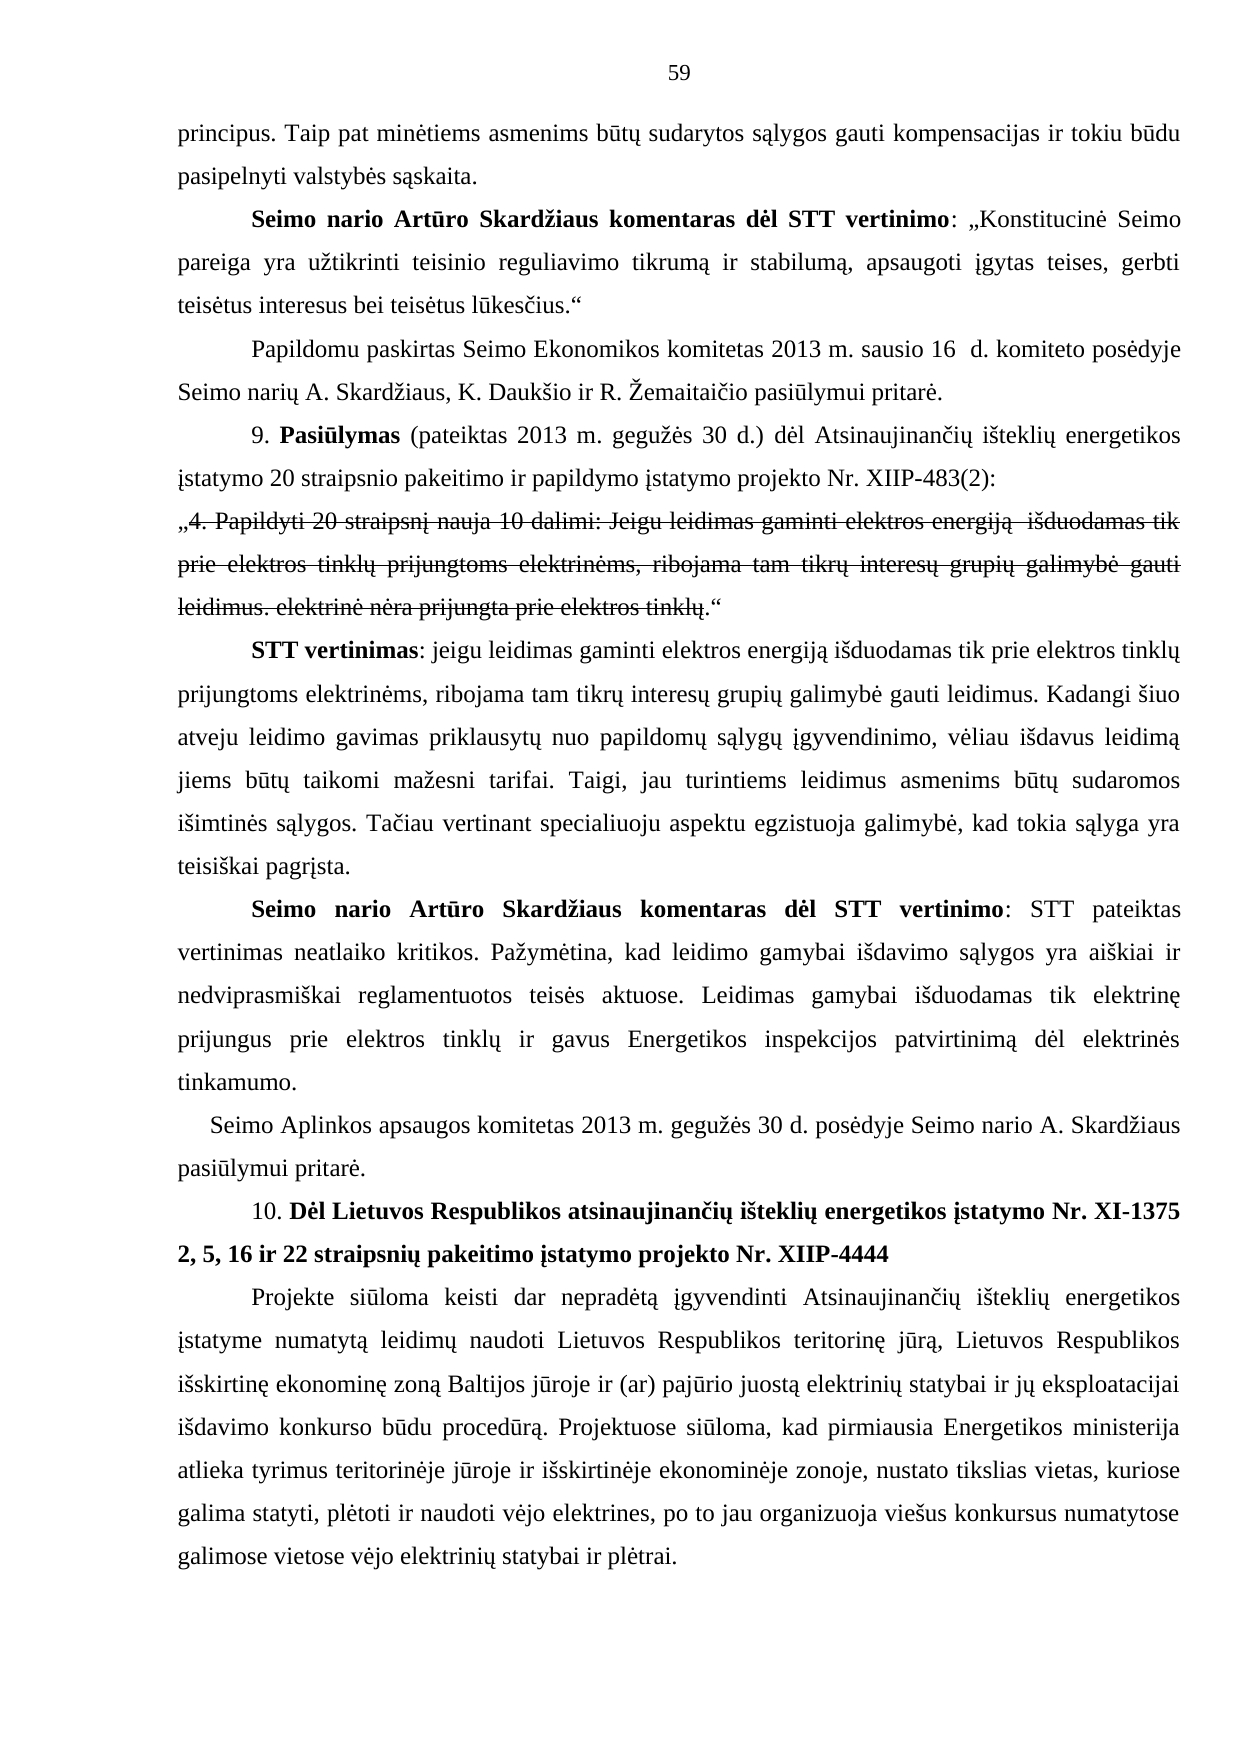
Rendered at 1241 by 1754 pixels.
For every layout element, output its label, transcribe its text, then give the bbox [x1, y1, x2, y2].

text STT vertinimas: jeigu leidimas gaminti elektros energiją išduodamas tik prie elektros tinklų prijungtoms elektrinėms, ribojama tam tikrų interesų grupių galimybė gauti leidimus. Kadangi šiuo atveju leidimo gavimas priklausytų nuo papildomų sąlygų įgyvendinimo, vėliau išdavus leidimą jiems būtų taikomi mažesni tarifai. Taigi, jau turintiems leidimus asmenims būtų sudaromos išimtinės sąlygos. Tačiau vertinant specialiuoju aspektu egzistuoja galimybė, kad tokia sąlyga yra teisiškai pagrįsta. [177, 636, 1181, 880]
text principus. Taip pat minėtiems asmenims būtų sudarytos sąlygos gauti kompensacijas ir tokiu būdu pasipelnyti valstybės sąskaita. [177, 118, 1181, 190]
text Seimo nario Artūro Skardžiaus komentaras dėl STT vertinimo: „Konstitucinė Seimo pareiga yra užtikrinti teisinio reguliavimo tikrumą ir stabilumą, apsaugoti įgytas teises, gerbti teisėtus interesus bei teisėtus lūkesčius.“ [177, 204, 1181, 319]
text Projekte siūloma keisti dar nepradėtą įgyvendinti Atsinaujinančių išteklių energetikos įstatyme numatytą leidimų naudoti Lietuvos Respublikos teritorinę jūrą, Lietuvos Respublikos išskirtinę ekonominę zoną Baltijos jūroje ir (ar) pajūrio juostą elektrinių statybai ir jų eksploatacijai išdavimo konkurso būdu procedūrą. Projektuose siūloma, kad pirmiausia Energetikos ministerija atlieka tyrimus teritorinėje jūroje ir išskirtinėje ekonominėje zonoje, nustato tikslias vietas, kuriose galima statyti, plėtoti ir naudoti vėjo elektrines, po to jau organizuoja viešus konkursus numatytose galimose vietose vėjo elektrinių statybai ir plėtrai. [177, 1282, 1181, 1570]
text 9. Pasiūlymas (pateiktas 2013 m. gegužės 30 d.) dėl Atsinaujinančių išteklių energetikos įstatymo 20 straipsnio pakeitimo ir papildymo įstatymo projekto Nr. XIIP-483(2): [177, 420, 1181, 492]
text Papildomu paskirtas Seimo Ekonomikos komitetas 2013 m. sausio 16 d. komiteto posėdyje Seimo narių A. Skardžiaus, K. Daukšio ir R. Žemaitaičio pasiūlymui pritarė. [177, 334, 1181, 406]
text „4. Papildyti 20 straipsnį nauja 10 dalimi: Jeigu leidimas gaminti elektros energiją išduodamas tik prie elektros tinklų prijungtoms elektrinėms, ribojama tam tikrų interesų grupių galimybė gauti leidimus. elektrinė nėra prijungta prie elektros tinklų.“ [177, 506, 1181, 565]
text „4. Papildyti 20 straipsnį nauja 10 dalimi: Jeigu leidimas gaminti elektros energiją išduodamas tik prie elektros tinklų prijungtoms elektrinėms, ribojama tam tikrų interesų grupių galimybė gauti leidimus. elektrinė nėra prijungta prie elektros tinklų.“ [177, 566, 1181, 621]
text Seimo nario Artūro Skardžiaus komentaras dėl STT vertinimo: STT pateiktas vertinimas neatlaiko kritikos. Pažymėtina, kad leidimo gamybai išdavimo sąlygos yra aiškiai ir nedviprasmiškai reglamentuotos teisės aktuose. Leidimas gamybai išduodamas tik elektrinę prijungus prie elektros tinklų ir gavus Energetikos inspekcijos patvirtinimą dėl elektrinės tinkamumo. [177, 894, 1181, 1096]
text 10. Dėl Lietuvos Respublikos atsinaujinančių išteklių energetikos įstatymo Nr. XI-1375 2, 5, 16 ir 22 straipsnių pakeitimo įstatymo projekto Nr. XIIP-4444 [177, 1196, 1181, 1268]
text Seimo Aplinkos apsaugos komitetas 2013 m. gegužės 30 d. posėdyje Seimo nario A. Skardžiaus pasiūlymui pritarė. [177, 1110, 1181, 1182]
